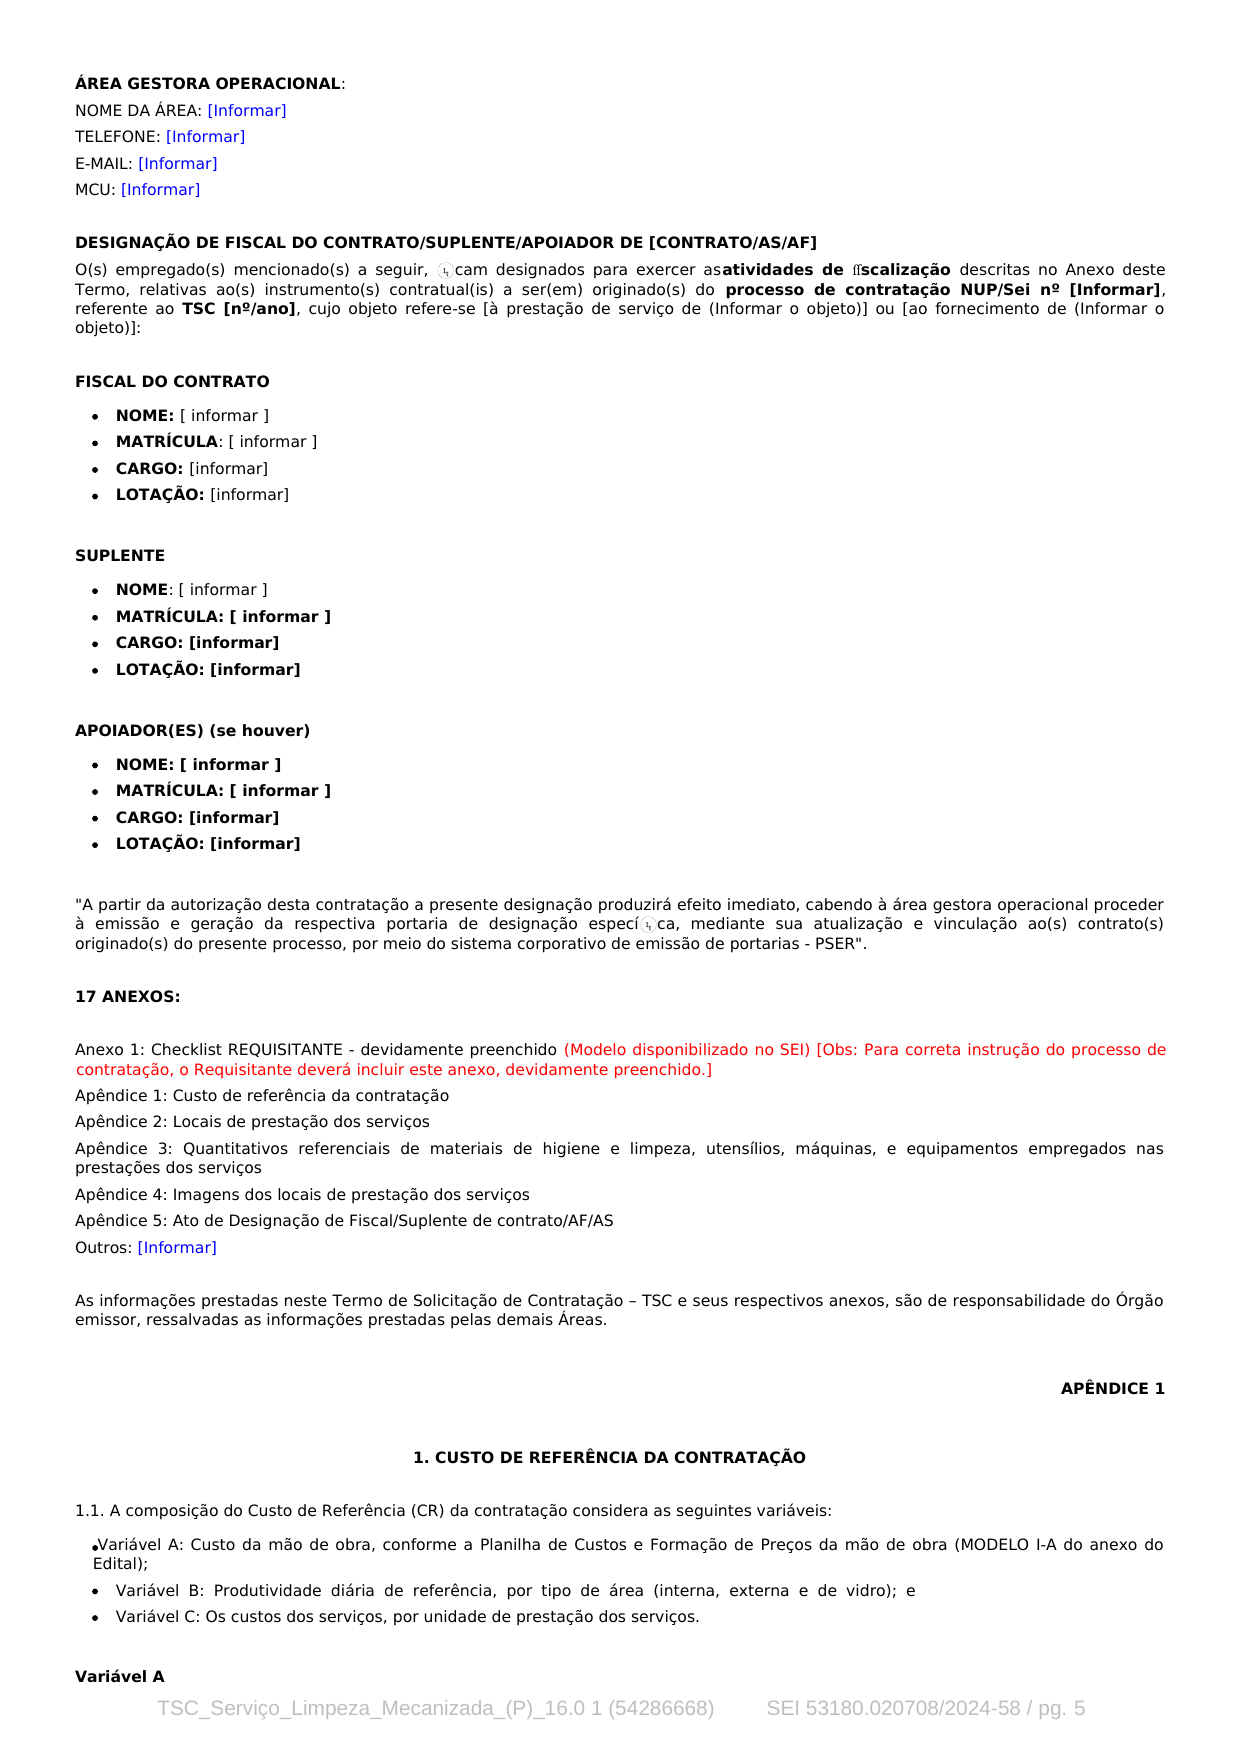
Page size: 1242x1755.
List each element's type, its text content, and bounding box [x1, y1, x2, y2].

text Variável B: Produtividade diária de referência, por tipo de área (interna, externa e de vidro); e Variável C: Os custos dos serviços, por unidade de prestação dos serviços. [93, 1582, 917, 1626]
text APOIADOR(ES) (se houver) [75, 721, 1191, 740]
text LOTAÇÃO: [informar] [93, 486, 1166, 504]
text LOTAÇÃO: [informar] [93, 835, 1191, 853]
text DESIGNAÇÃO DE FISCAL DO CONTRATO/SUPLENTE/APOIADOR DE [CONTRATO/AS/AF] [75, 234, 1191, 253]
text NOME: [ informar ] [93, 407, 1166, 425]
text As informações prestadas neste Termo de Solicitação de Contratação – TSC e seus respectivos anexos, são de responsabilidade do Órgão emissor, ressalvadas as informações prestadas pelas demais Áreas. [75, 1292, 1166, 1329]
text MCU: [Informar] [75, 181, 1191, 199]
text Apêndice 1: Custo de referência da contratação [75, 1087, 1166, 1105]
text 1.1. A composição do Custo de Referência (CR) da contratação considera as seguintes variáveis: [75, 1502, 1166, 1520]
text SUPLENTE [75, 547, 1191, 565]
text MATRÍCULA: [ informar ] [93, 782, 1191, 800]
text APÊNDICE 1 [75, 1380, 1165, 1398]
text NOME DA ÁREA: [Informar] [75, 101, 1166, 120]
text 17 ANEXOS: [75, 988, 1191, 1006]
text O(s) empregado(s) mencionado(s) a seguir, cam designados para exercer asatividades de scalização descritas no Anexo deste Termo, relativas ao(s) instrumento(s) contratual(is) a ser(em) originado(s) do processo de contratação NUP/Sei nº [Informar], referente ao TSC [nº/ano], cujo objeto refere-se [à prestação de serviço de (Informar o objeto)] ou [ao fornecimento de (Informar o objeto)]: [75, 261, 1166, 338]
text NOME: [ informar ] [93, 756, 1191, 774]
text MATRÍCULA: [ informar ] [93, 608, 1191, 626]
text FISCAL DO CONTRATO [75, 373, 1191, 391]
text MATRÍCULA: [ informar ] [93, 433, 1166, 452]
text LOTAÇÃO: [informar] [93, 661, 1191, 679]
text CARGO: [informar] [93, 808, 1191, 827]
text Variável A: Custo da mão de obra, conforme a Planilha de Custos e Formação de Preços da mão de obra (MODELO I-A do anexo do Edital); [93, 1536, 1166, 1573]
text ÁREA GESTORA OPERACIONAL: [75, 75, 1191, 93]
text CARGO: [informar] [93, 460, 1166, 478]
list CUSTO DE REFERÊNCIA DA CONTRATAÇÃO [53, 1449, 1166, 1467]
text CARGO: [informar] [93, 634, 1191, 652]
text TELEFONE: [Informar] [75, 128, 1191, 146]
text NOME: [ informar ] [93, 581, 1166, 599]
text Apêndice 3: Quantitativos referenciais de materiais de higiene e limpeza, utensílios, máquinas, e equipamentos empregados nas prestações dos serviços [75, 1140, 1166, 1177]
text Outros: [Informar] [75, 1238, 1191, 1257]
text Apêndice 2: Locais de prestação dos serviços [75, 1113, 1166, 1132]
text E-MAIL: [Informar] [75, 154, 1191, 173]
text Anexo 1: Checklist REQUISITANTE - devidamente preenchido (Modelo disponibilizado no SEI) [Obs: Para correta instrução do processo de contratação, o Requisitante deverá incluir este anexo, devidamente preenchido.] [75, 1041, 1167, 1079]
text Apêndice 5: Ato de Designação de Fiscal/Suplente de contrato/AF/AS [75, 1212, 1166, 1230]
text Variável A [75, 1668, 1191, 1687]
text Apêndice 4: Imagens dos locais de prestação dos serviços [75, 1186, 1166, 1204]
text "A partir da autorização desta contratação a presente designação produzirá efeito imediato, cabendo à área gestora operacional proceder à emissão e geração da respectiva portaria de designação especíca, mediante sua atualização e vinculação ao(s) contrato(s) originado(s) do presente processo, por meio do sistema corporativo de emissão de portarias - PSER". [75, 896, 1166, 953]
